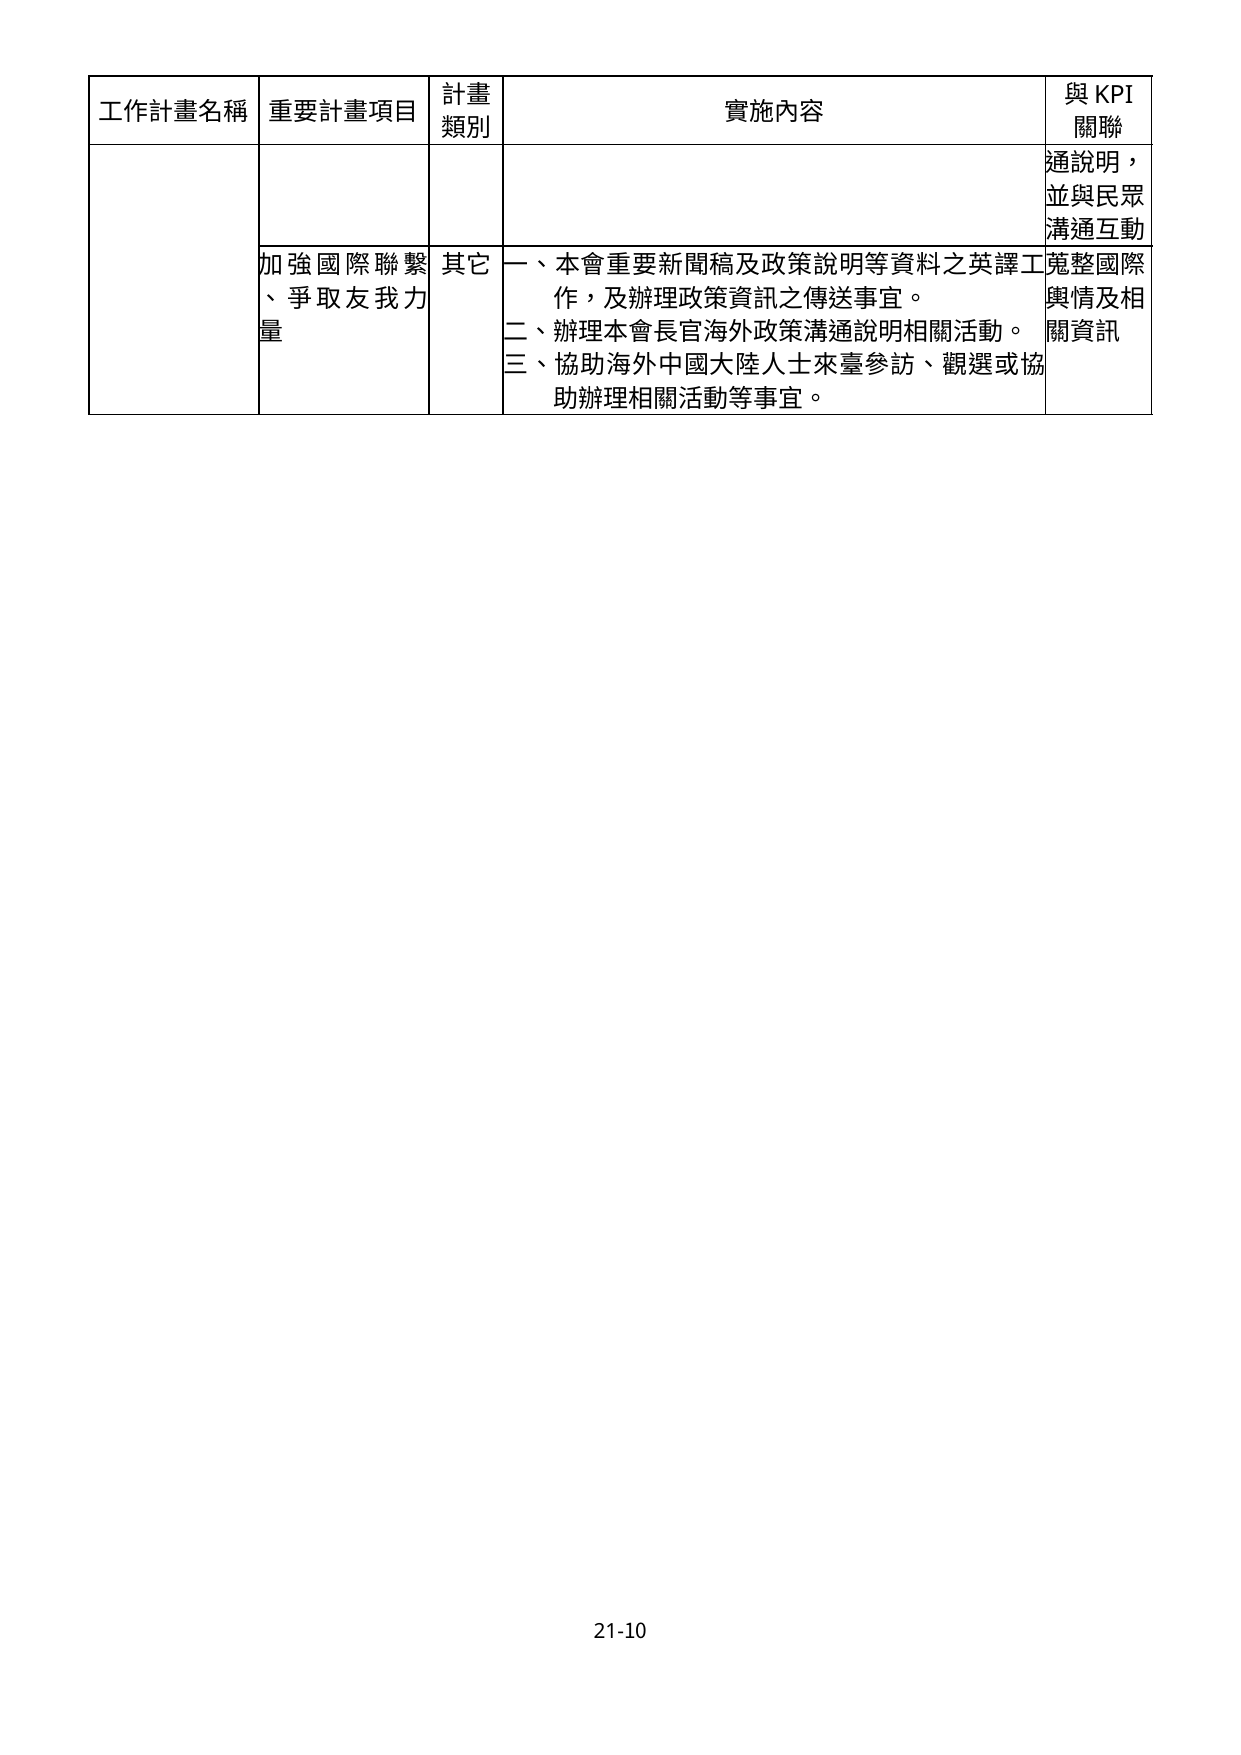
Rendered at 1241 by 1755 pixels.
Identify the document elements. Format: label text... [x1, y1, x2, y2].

table_cell 蒐整國際輿情及相關資訊 [1046, 247, 1151, 414]
table_cell [260, 145, 428, 245]
table_header 計畫類別 [430, 77, 502, 143]
table_cell [90, 145, 258, 414]
table_cell 通說明，並與民眾溝通互動 [1046, 145, 1151, 245]
table_cell 一、本會重要新聞稿及政策說明等資料之英譯工作，及辦理政策資訊之傳送事宜。 二、辦理本會長官海外政策溝通說明相關活動。 三、協助海外中國大陸人士來臺參訪、觀選或協助辦理相關活動等事宜。 [504, 247, 1045, 414]
table_header 重要計畫項目 [260, 77, 428, 143]
table_cell [430, 145, 502, 245]
table_header 與KPI 關聯 [1046, 77, 1151, 143]
table_cell 加強國際聯繫、爭取友我力量 [260, 247, 428, 414]
table_cell [504, 145, 1045, 245]
table_header 工作計畫名稱 [90, 77, 258, 143]
table_header 實施內容 [504, 77, 1045, 143]
table_cell 其它 [430, 247, 502, 414]
